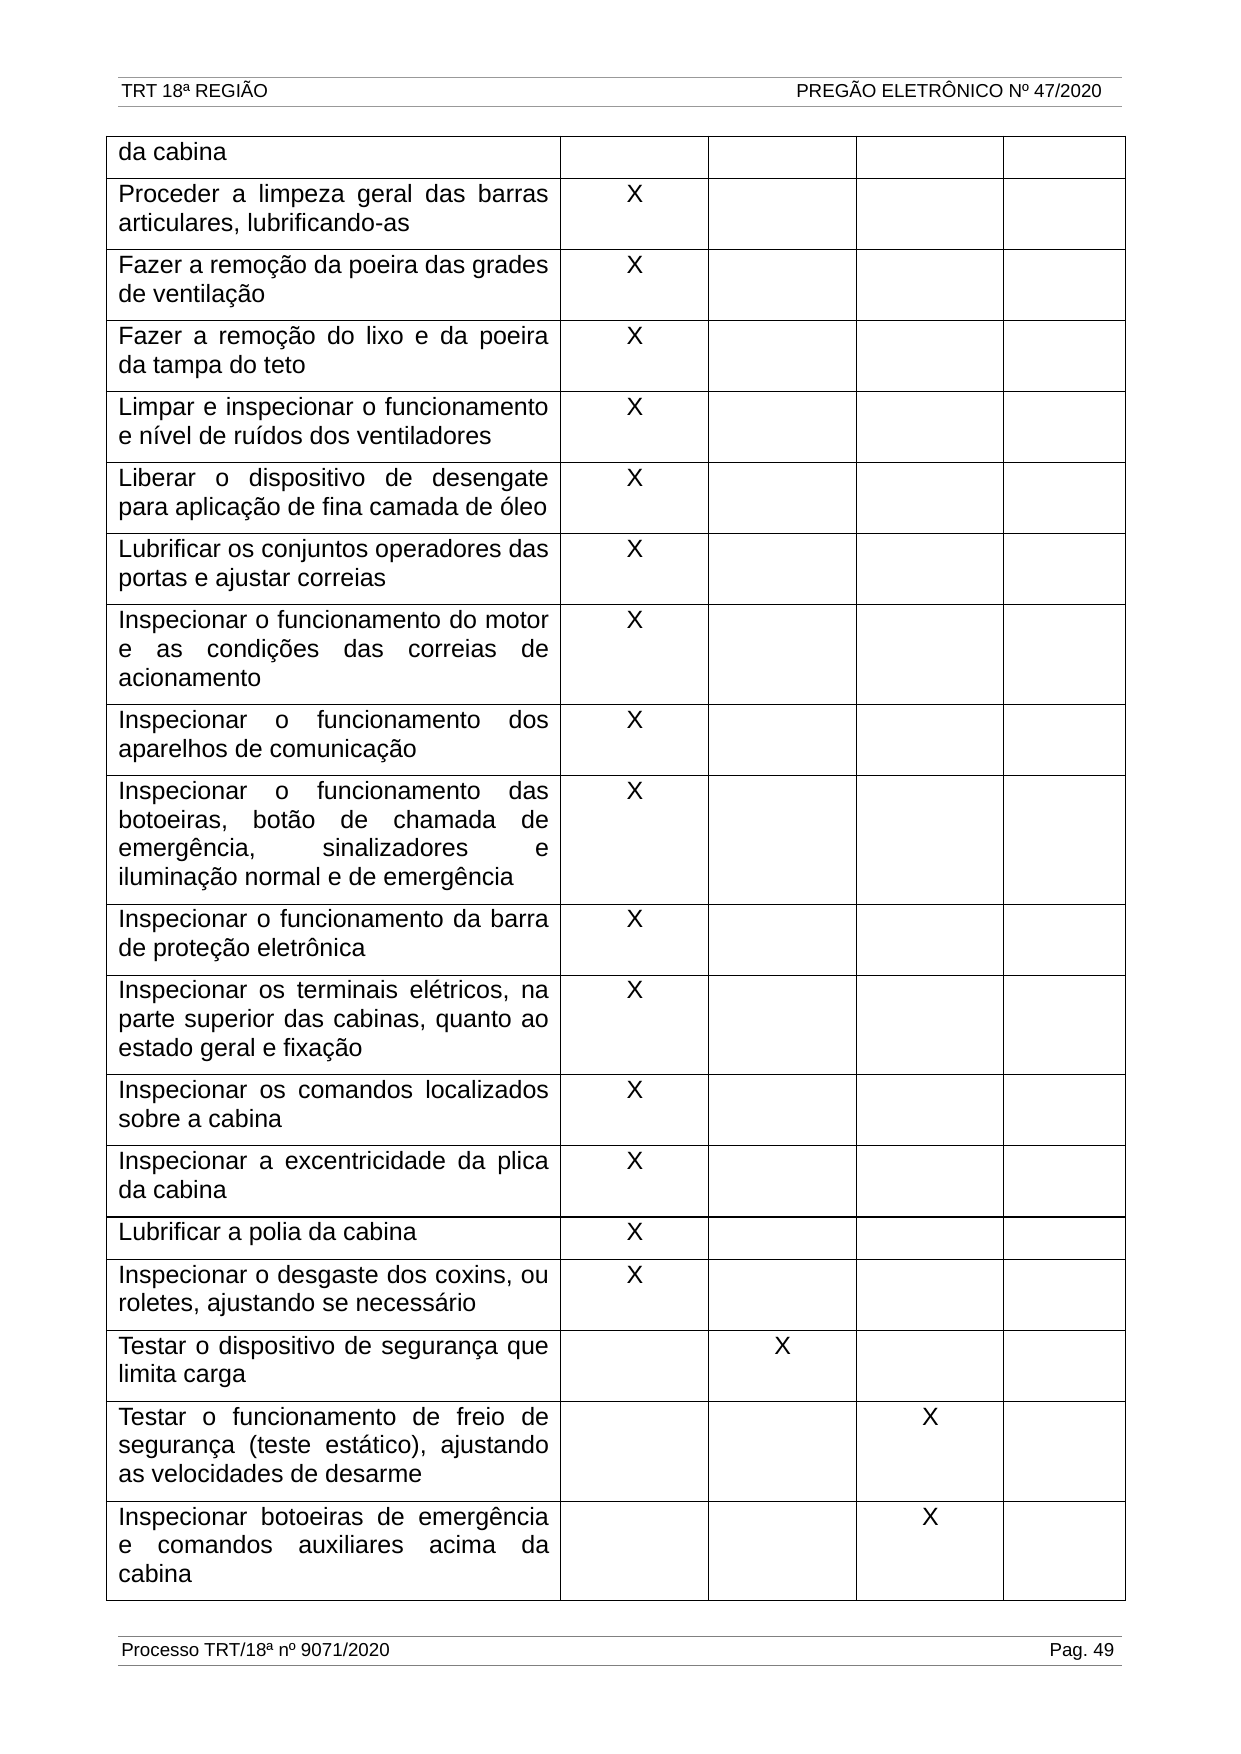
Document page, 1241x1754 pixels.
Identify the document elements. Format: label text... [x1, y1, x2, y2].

table_cell [709, 776, 856, 903]
table_cell X [561, 534, 708, 604]
table_cell X [561, 463, 708, 533]
table_cell [709, 976, 856, 1074]
table_cell [1004, 250, 1125, 320]
table_cell [857, 905, 1003, 974]
table_cell [709, 392, 856, 462]
table_cell [1004, 463, 1125, 533]
table_cell Proceder a limpeza geral das barras articulares, lubrificando-as [107, 179, 560, 249]
table_cell [709, 1146, 856, 1216]
table_cell [857, 705, 1003, 775]
table_cell X [561, 1075, 708, 1145]
table_cell [709, 137, 856, 178]
table_cell [857, 179, 1003, 249]
table_cell [1004, 1146, 1125, 1216]
table_cell Inspecionar o funcionamento do motor e as condições das correias de acionamento [107, 605, 560, 704]
table_cell [1004, 705, 1125, 775]
table_cell [857, 776, 1003, 903]
table_cell Inspecionar o funcionamento dos aparelhos de comunicação [107, 705, 560, 775]
table_cell [709, 321, 856, 391]
table_cell [709, 905, 856, 974]
table_cell X [857, 1402, 1003, 1501]
table_cell [709, 250, 856, 320]
table_cell Inspecionar o desgaste dos coxins, ou roletes, ajustando se necessário [107, 1260, 560, 1330]
table_cell [709, 1402, 856, 1501]
table_cell [857, 1331, 1003, 1401]
table_cell [1004, 1260, 1125, 1330]
table_cell [1004, 1502, 1125, 1600]
table_cell [561, 1402, 708, 1501]
table_cell Liberar o dispositivo de desengate para aplicação de fina camada de óleo [107, 463, 560, 533]
table_cell X [561, 392, 708, 462]
table_cell [1004, 534, 1125, 604]
table_cell [857, 321, 1003, 391]
table_cell [857, 1260, 1003, 1330]
table_cell [1004, 1075, 1125, 1145]
table_cell Inspecionar botoeiras de emergência e comandos auxiliares acima da cabina [107, 1502, 560, 1600]
table_cell [709, 463, 856, 533]
table_cell Inspecionar a excentricidade da plica da cabina [107, 1146, 560, 1216]
table_cell [1004, 1218, 1125, 1259]
table_cell [1004, 137, 1125, 178]
table_cell X [561, 1260, 708, 1330]
table_cell [1004, 392, 1125, 462]
table_cell Fazer a remoção do lixo e da poeira da tampa do teto [107, 321, 560, 391]
table_cell [1004, 905, 1125, 974]
table_cell X [561, 776, 708, 903]
table_cell X [561, 250, 708, 320]
table_cell X [561, 1218, 708, 1259]
table_cell [709, 1218, 856, 1259]
table_cell Lubrificar os conjuntos operadores das portas e ajustar correias [107, 534, 560, 604]
table_cell [561, 1502, 708, 1600]
table_cell Lubrificar a polia da cabina [107, 1218, 560, 1259]
table_cell [857, 1218, 1003, 1259]
table_cell [1004, 605, 1125, 704]
table_cell X [561, 705, 708, 775]
table_cell Inspecionar o funcionamento das botoeiras, botão de chamada de emergência, sinalizadores e iluminação normal e de emergência [107, 776, 560, 903]
table_cell [857, 534, 1003, 604]
table_cell X [857, 1502, 1003, 1600]
table_cell [1004, 321, 1125, 391]
table_cell [1004, 776, 1125, 903]
table_cell X [561, 905, 708, 974]
table_cell [1004, 976, 1125, 1074]
table_cell Inspecionar os terminais elétricos, na parte superior das cabinas, quanto ao estado geral e fixação [107, 976, 560, 1074]
table_cell X [561, 1146, 708, 1216]
table_cell X [561, 179, 708, 249]
table_cell X [709, 1331, 856, 1401]
table_cell Inspecionar o funcionamento da barra de proteção eletrônica [107, 905, 560, 974]
table_cell [709, 1075, 856, 1145]
table_cell [857, 1146, 1003, 1216]
table_cell [1004, 1402, 1125, 1501]
table_cell Testar o funcionamento de freio de segurança (teste estático), ajustando as velocidades de desarme [107, 1402, 560, 1501]
table_cell [709, 605, 856, 704]
table_cell [857, 392, 1003, 462]
table_cell [857, 976, 1003, 1074]
table_cell [1004, 179, 1125, 249]
table_cell Inspecionar os comandos localizados sobre a cabina [107, 1075, 560, 1145]
table_cell [561, 137, 708, 178]
table_cell X [561, 976, 708, 1074]
table_cell Testar o dispositivo de segurança que limita carga [107, 1331, 560, 1401]
table_cell X [561, 605, 708, 704]
table_cell [709, 179, 856, 249]
table_cell X [561, 321, 708, 391]
table_cell [1004, 1331, 1125, 1401]
table_cell [709, 1260, 856, 1330]
table_cell [857, 137, 1003, 178]
table_cell da cabina [107, 137, 560, 178]
table_cell [709, 1502, 856, 1600]
table_cell [561, 1331, 708, 1401]
table_cell [857, 605, 1003, 704]
table_cell [857, 1075, 1003, 1145]
table_cell [709, 534, 856, 604]
table_cell [709, 705, 856, 775]
table_cell [857, 463, 1003, 533]
table_cell Fazer a remoção da poeira das grades de ventilação [107, 250, 560, 320]
table_cell Limpar e inspecionar o funcionamento e nível de ruídos dos ventiladores [107, 392, 560, 462]
table_cell [857, 250, 1003, 320]
